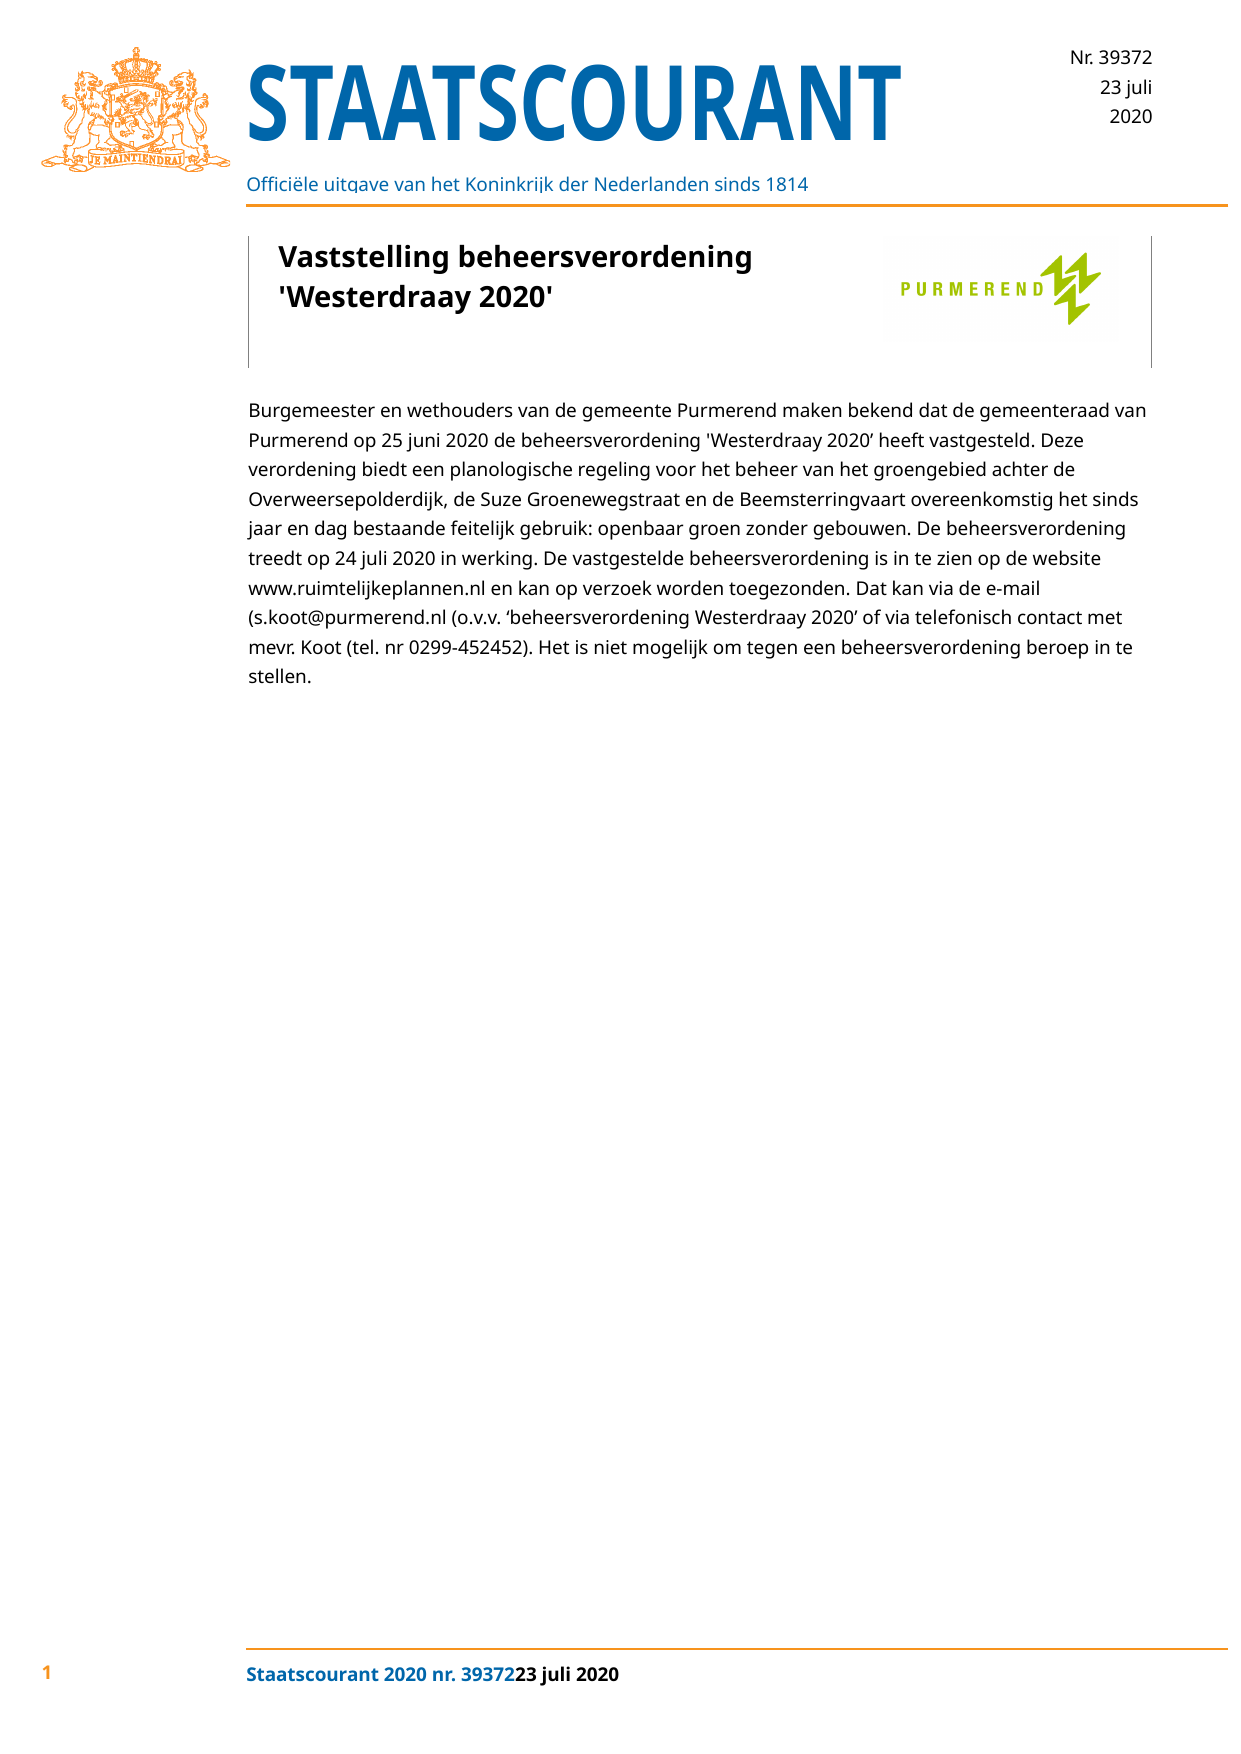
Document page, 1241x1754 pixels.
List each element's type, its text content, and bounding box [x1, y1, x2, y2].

picture [882, 236, 1119, 342]
table_header Vaststelling beheersverordening 'Westerdraay 2020' [249, 236, 850, 368]
picture [41, 47, 231, 172]
table_header [850, 236, 1151, 368]
text Burgemeester en wethouders van de gemeente Purmerend maken bekend dat de gemeenteraad van Purmerend op 25 juni 2020 de beheersverordening 'Westerdraay 2020’ heeft vastgesteld. Deze verordening biedt een planologische regeling voor het beheer van het groengebied achter de Overweersepolderdijk, de Suze Groenewegstraat en de Beemsterringvaart overeenkomstig het sinds jaar en dag bestaande feitelijk gebruik: openbaar groen zonder gebouwen. De beheersverordening treedt op 24 juli 2020 in werking. De vastgestelde beheersverordening is in te zien op de website www.ruimtelijkeplannen.nl en kan op verzoek worden toegezonden. Dat kan via de e-mail (s.koot@purmerend.nl (o.v.v. ‘beheersverordening Westerdraay 2020’ of via telefonisch contact met mevr. Koot (tel. nr 0299-452452). Het is niet mogelijk om tegen een beheersverordening beroep in te stellen. [248, 397, 1152, 689]
